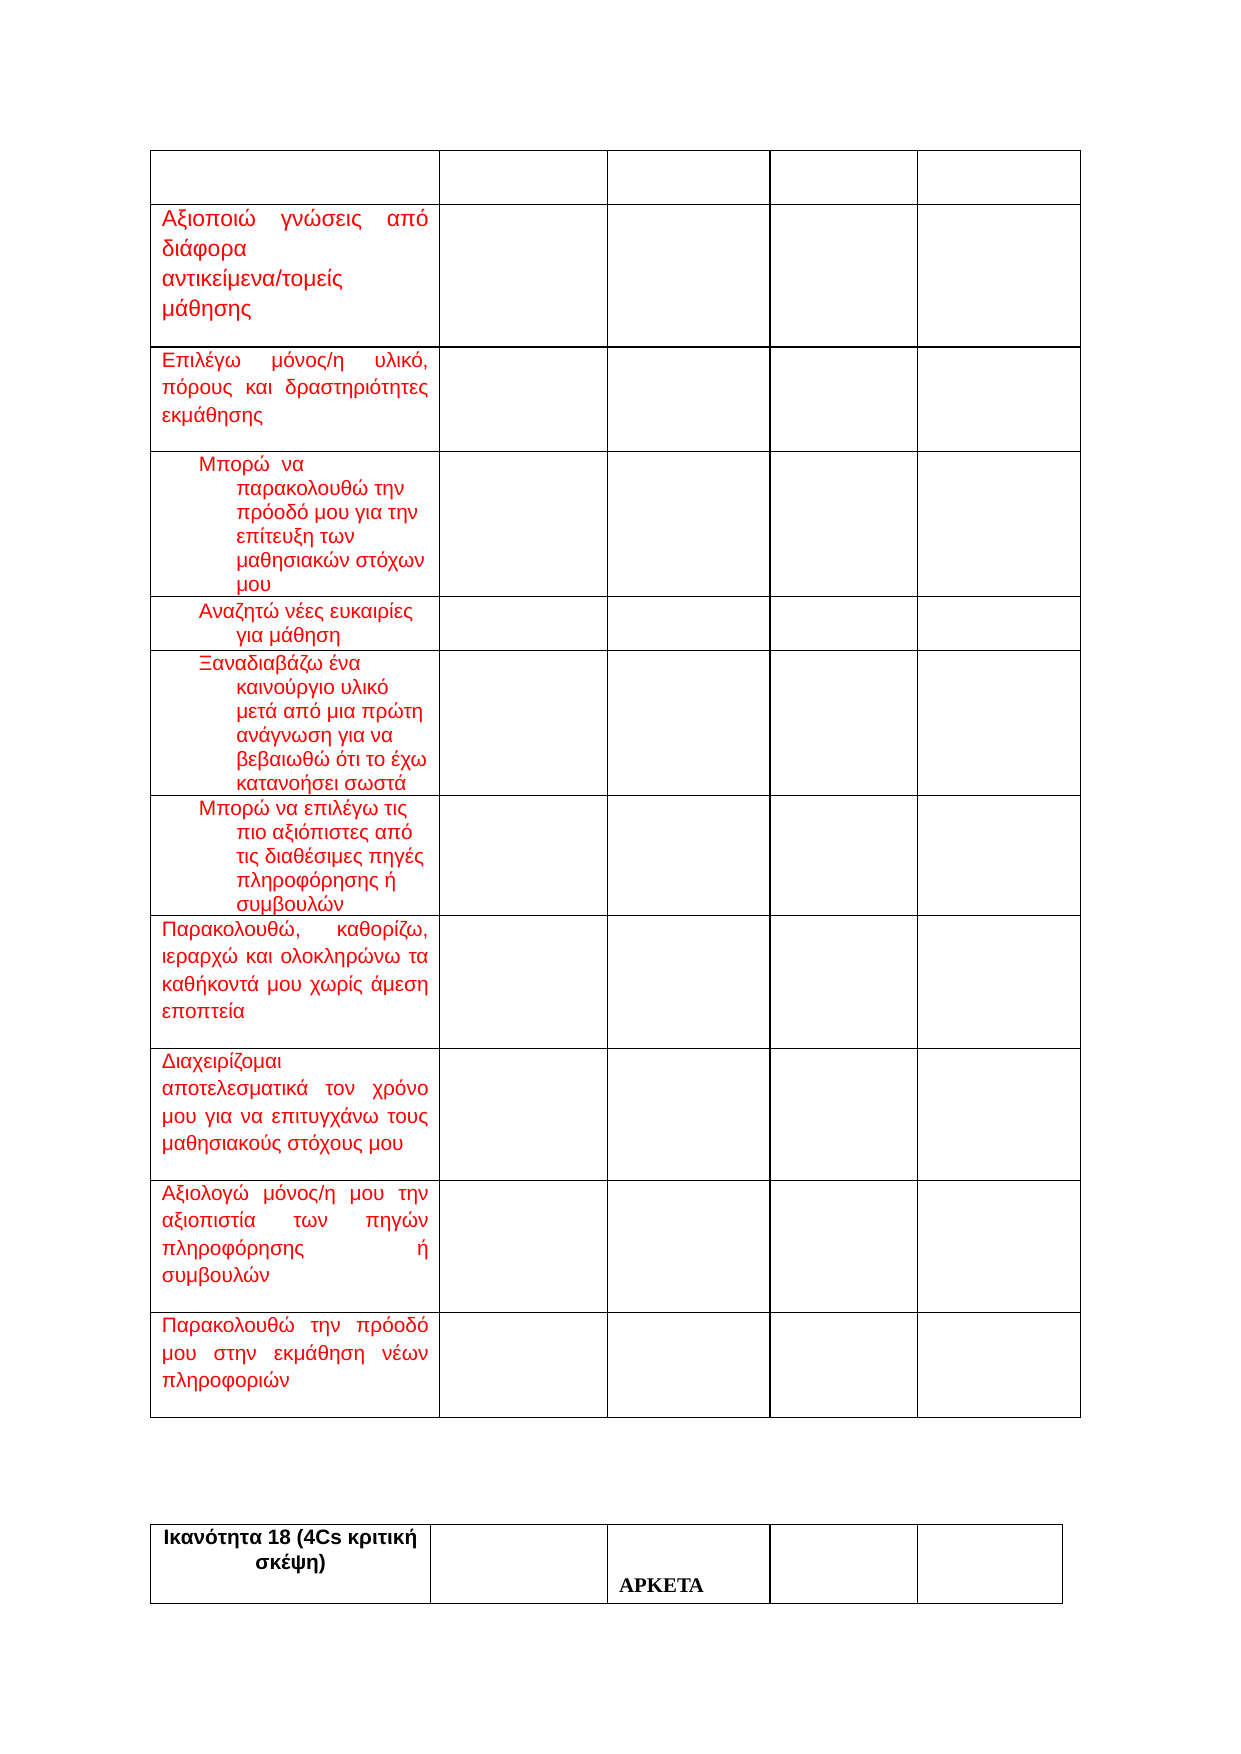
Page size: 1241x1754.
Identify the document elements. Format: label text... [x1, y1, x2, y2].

table_cell Παρακολουθώ, καθορίζω, ιεραρχώ και ολοκληρώνω τα καθήκοντά μου χωρίς άμεση εποπτεία [151, 916, 439, 1047]
table_cell [771, 597, 917, 650]
table_cell [918, 205, 1080, 346]
table_cell Αξιοποιώ γνώσεις από διάφορα αντικείμενα/τομείς μάθησης [151, 205, 439, 346]
table_cell [440, 452, 607, 596]
table_cell [440, 1181, 607, 1312]
table_cell [440, 348, 607, 451]
table_cell [918, 651, 1080, 794]
table_cell [918, 452, 1080, 596]
table_cell Αναζητώ νέες ευκαιρίες για μάθηση [151, 597, 439, 650]
table_cell [440, 1313, 607, 1417]
table_cell [771, 796, 917, 915]
table_cell [918, 1313, 1080, 1417]
table_header ΑΡΚΕΤΑ [608, 1525, 769, 1603]
table_header [431, 1525, 607, 1603]
table_cell [771, 452, 917, 596]
table_cell [771, 151, 917, 204]
table_cell [440, 597, 607, 650]
table_cell [918, 916, 1080, 1047]
table_cell [771, 205, 917, 346]
table_cell [608, 1181, 769, 1312]
table_cell [918, 1049, 1080, 1180]
table_cell [440, 151, 607, 204]
table_cell Ξαναδιαβάζω ένα καινούργιο υλικό μετά από μια πρώτη ανάγνωση για να βεβαιωθώ ότι το έχω κατανοήσει σωστά [151, 651, 439, 794]
table_header [918, 1525, 1062, 1603]
table_cell [440, 205, 607, 346]
table_cell [608, 916, 769, 1047]
table_cell Διαχειρίζομαι αποτελεσματικά τον χρόνο μου για να επιτυγχάνω τους μαθησιακούς στόχους μου [151, 1049, 439, 1180]
table_header [771, 1525, 917, 1603]
table_cell [440, 916, 607, 1047]
table_cell [771, 348, 917, 451]
table_cell [440, 1049, 607, 1180]
table_cell [771, 1313, 917, 1417]
table_cell [440, 796, 607, 915]
table_cell [771, 1049, 917, 1180]
table_header Ικανότητα 18 (4Cs κριτική σκέψη) [151, 1525, 430, 1603]
table_cell [608, 348, 769, 451]
table_cell [608, 651, 769, 794]
table_cell [771, 1181, 917, 1312]
table_cell [608, 1313, 769, 1417]
table_cell [608, 151, 769, 204]
table_cell [608, 796, 769, 915]
table_cell [151, 151, 439, 204]
table_cell [771, 916, 917, 1047]
table_cell Επιλέγω μόνος/η υλικό, πόρους και δραστηριότητες εκμάθησης [151, 348, 439, 451]
table_cell [918, 796, 1080, 915]
table_cell Μπορώ να παρακολουθώ την πρόοδό μου για την επίτευξη των μαθησιακών στόχων μου [151, 452, 439, 596]
table_cell [608, 1049, 769, 1180]
table_cell [918, 151, 1080, 204]
table_cell [918, 597, 1080, 650]
table_cell Αξιολογώ μόνος/η μου την αξιοπιστία των πηγών πληροφόρησης ή συμβουλών [151, 1181, 439, 1312]
table_cell [608, 597, 769, 650]
table_cell [771, 651, 917, 794]
table_cell Παρακολουθώ την πρόοδό μου στην εκμάθηση νέων πληροφοριών [151, 1313, 439, 1417]
table_cell [608, 452, 769, 596]
table_cell Μπορώ να επιλέγω τις πιο αξιόπιστες από τις διαθέσιμες πηγές πληροφόρησης ή συμβουλών [151, 796, 439, 915]
table_cell [440, 651, 607, 794]
table_cell [918, 348, 1080, 451]
table_cell [608, 205, 769, 346]
table_cell [918, 1181, 1080, 1312]
